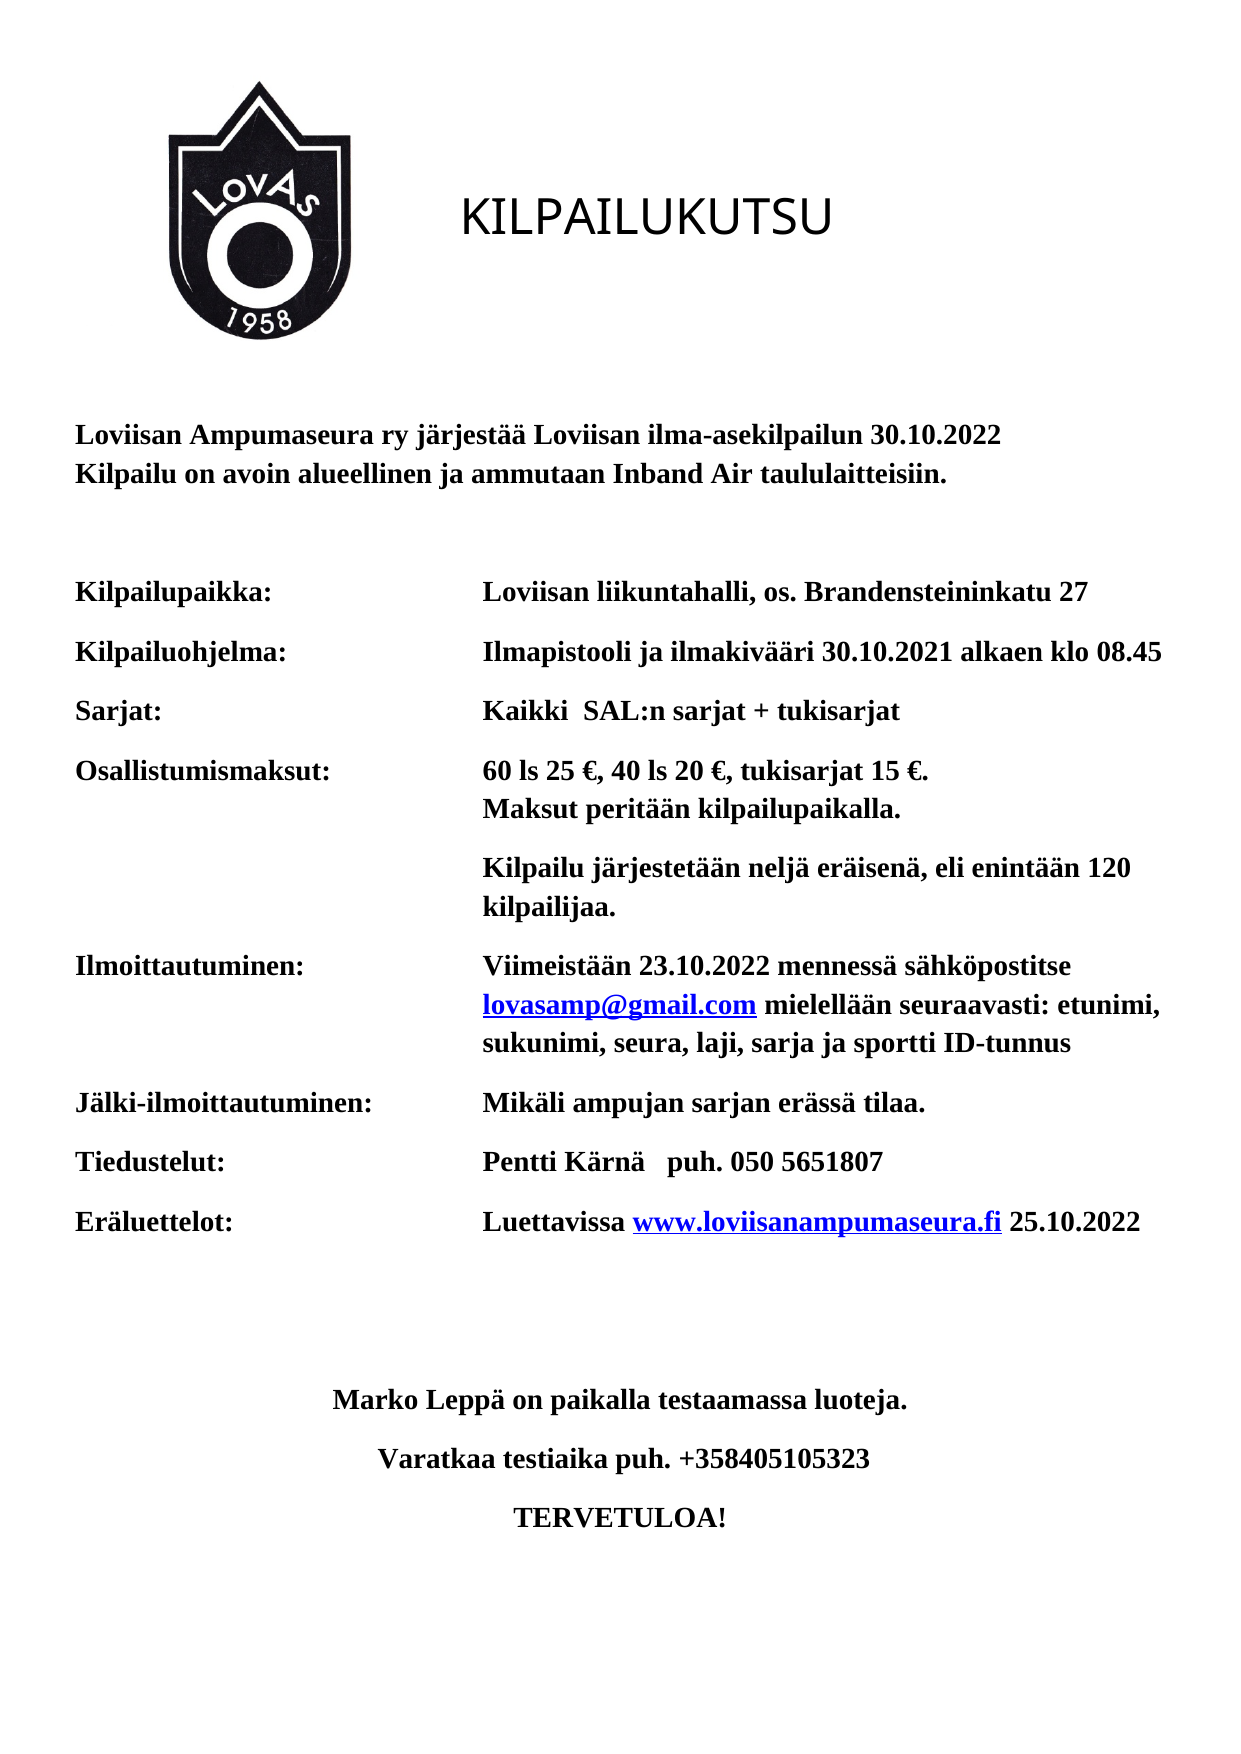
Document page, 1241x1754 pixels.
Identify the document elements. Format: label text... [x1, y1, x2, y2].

text Varatkaa testiaika puh. +358405105323 [75, 1441, 1165, 1475]
text TERVETULOA! [75, 1501, 1165, 1534]
text Kilpailuohjelma: Ilmapistooli ja ilmakivääri 30.10.2021 alkaen klo 08.45 [75, 634, 1165, 667]
text Eräluettelot: Luettavissa www.loviisanampumaseura.fi 25.10.2022 [75, 1204, 1165, 1237]
text Sarjat: Kaikki SAL:n sarjat + tukisarjat [75, 693, 1165, 727]
text Tiedustelut: Pentti Kärnä puh. 050 5651807 [75, 1144, 1165, 1178]
picture [75, 75, 441, 341]
text Ilmoittautuminen: Viimeistään 23.10.2022 mennessä sähköpostitse lovasamp@gmail.com mielellään seuraavasti: etunimi, sukunimi, seura, laji, sarja ja sportti ID-tunnus [75, 948, 1165, 1059]
text Kilpailu järjestetään neljä eräisenä, eli enintään 120 kilpailijaa. [75, 851, 1165, 923]
text Kilpailupaikka: Loviisan liikuntahalli, os. Brandensteininkatu 27 [75, 574, 1165, 608]
text Marko Leppä on paikalla testaamassa luoteja. [75, 1382, 1165, 1415]
text KILPAILUKUTSU [441, 181, 1165, 249]
text Jälki-ilmoittautuminen: Mikäli ampujan sarjan erässä tilaa. [75, 1085, 1165, 1118]
text Osallistumismaksut: 60 ls 25 €, 40 ls 20 €, tukisarjat 15 €. Maksut peritään kilpailupaikalla. [75, 753, 1165, 825]
text Loviisan Ampumaseura ry järjestää Loviisan ilma-asekilpailun 30.10.2022 Kilpailu on avoin alueellinen ja ammutaan Inband Air taululaitteisiin. [75, 417, 1165, 489]
